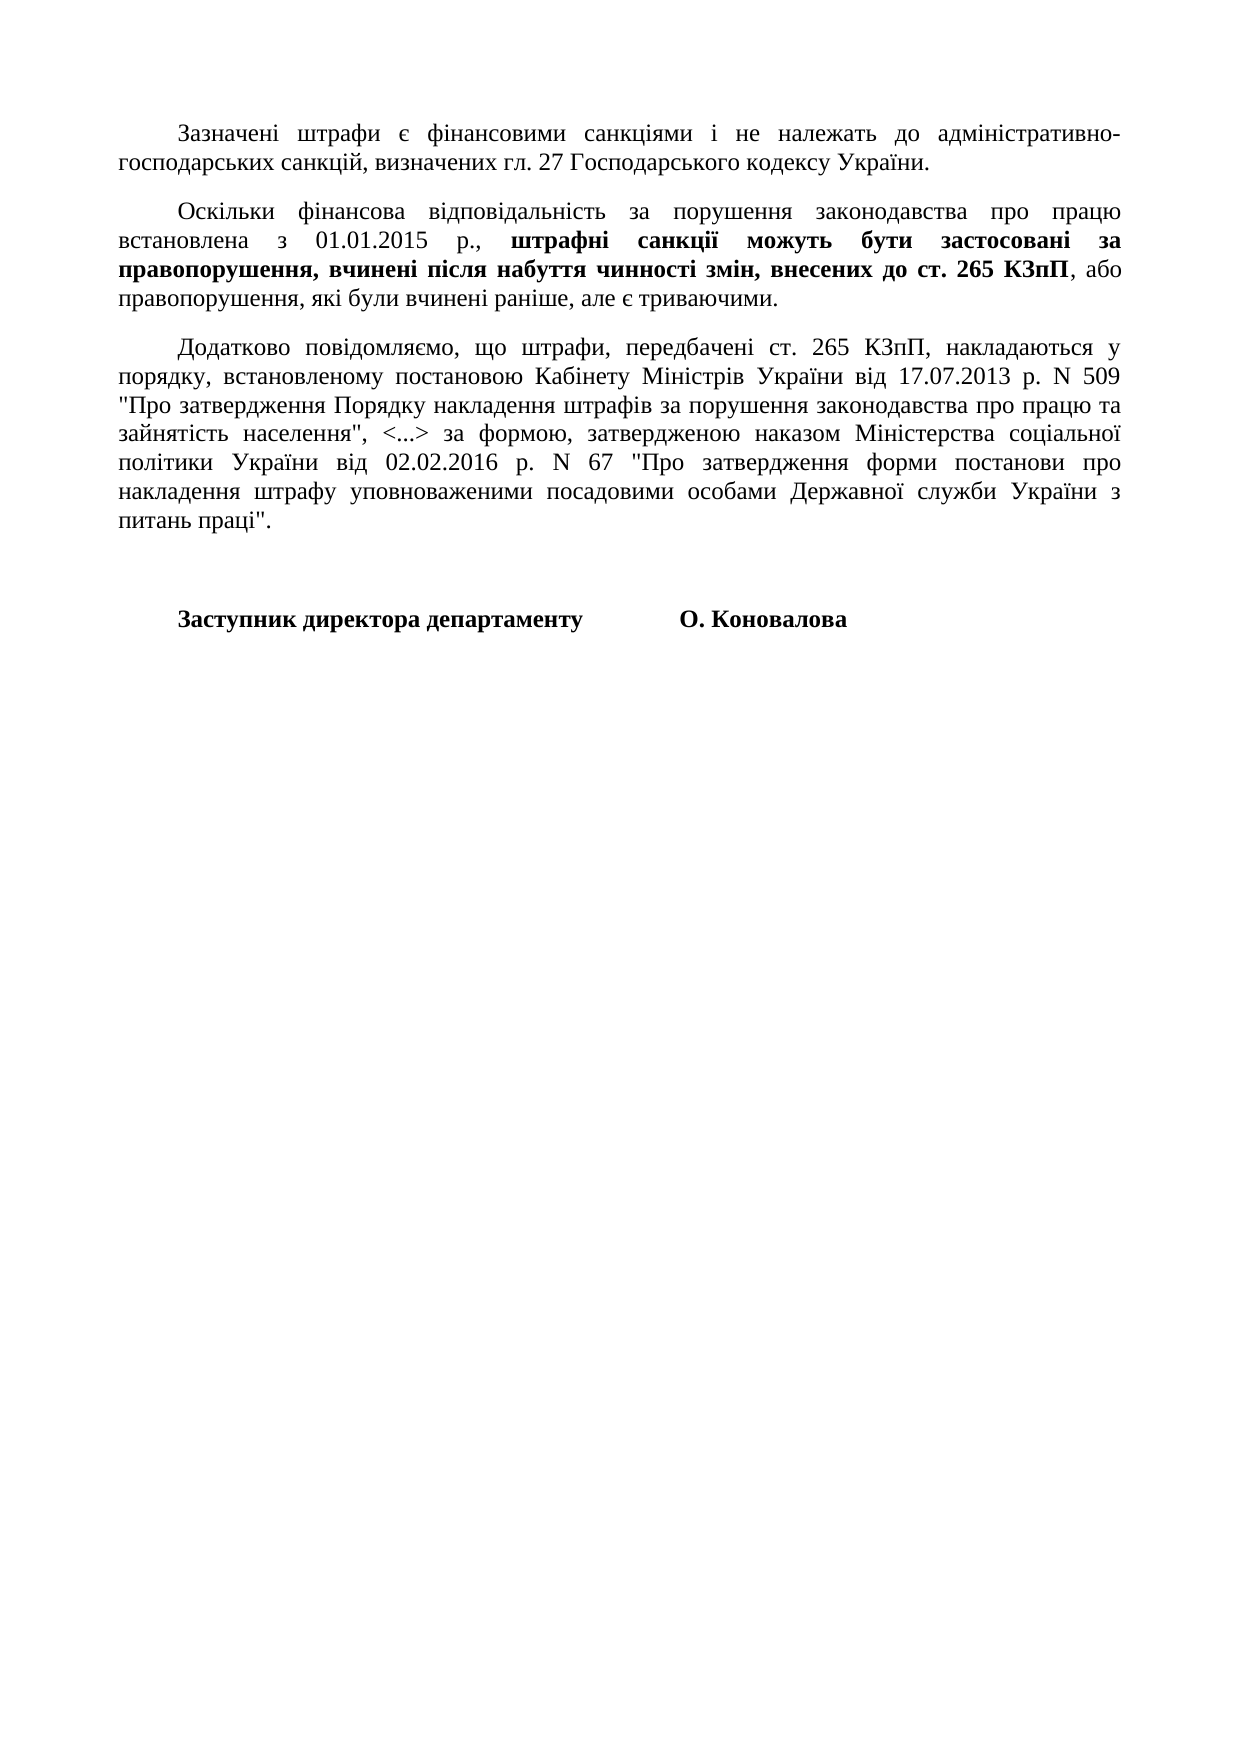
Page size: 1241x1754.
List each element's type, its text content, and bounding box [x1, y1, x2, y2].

text Зазначені штрафи є фінансовими санкціями і не належать до адміністративно-господарських санкцій, визначених гл. 27 Господарського кодексу України. [118, 118, 1122, 176]
text Оскільки фінансова відповідальність за порушення законодавства про працю встановлена з 01.01.2015 р., штрафні санкції можуть бути застосовані за правопорушення, вчинені після набуття чинності змін, внесених до ст. 265 КЗпП, або правопорушення, які були вчинені раніше, але є триваючими. [118, 196, 1122, 311]
table_header Заступник директора департаменту [118, 594, 620, 643]
text Додатково повідомляємо, що штрафи, передбачені ст. 265 КЗпП, накладаються у порядку, встановленому постановою Кабінету Міністрів України від 17.07.2013 р. N 509 "Про затвердження Порядку накладення штрафів за порушення законодавства про працю та зайнятість населення", <...> за формою, затвердженою наказом Міністерства соціальної політики України від 02.02.2016 р. N 67 "Про затвердження форми постанови про накладення штрафу уповноваженими посадовими особами Державної служби України з питань праці". [118, 332, 1122, 533]
table_header О. Коновалова [620, 594, 1122, 643]
